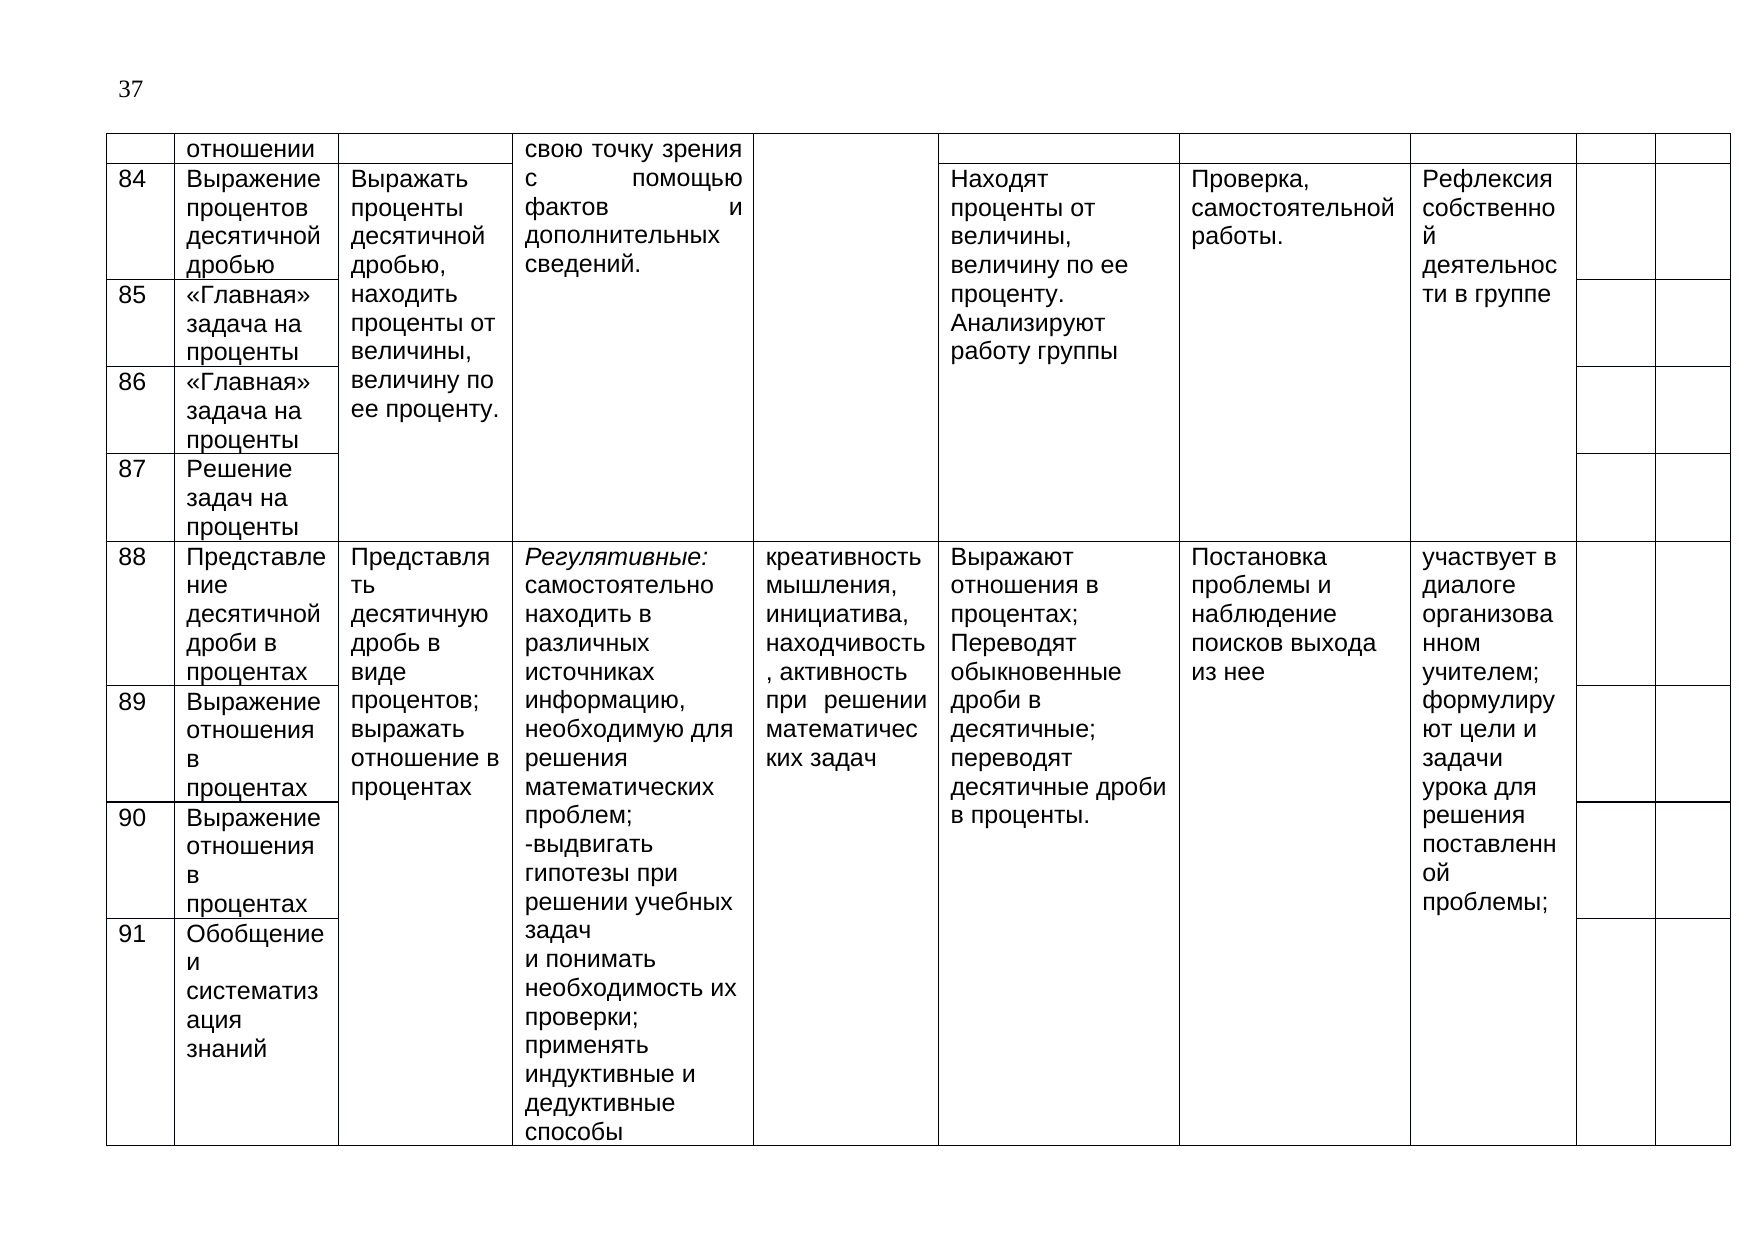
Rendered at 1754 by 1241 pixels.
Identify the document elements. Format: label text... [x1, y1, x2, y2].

table_cell 88 [107, 542, 174, 685]
table_cell Рефлексия собственной деятельности в группе [1411, 164, 1576, 541]
table_cell Выражение отношения в процентах [175, 686, 338, 801]
table_cell [1577, 686, 1655, 801]
table_cell Представление десятичной дроби в процентах [175, 542, 338, 685]
table_cell [1577, 919, 1655, 1145]
table_cell [1656, 454, 1730, 541]
table_cell Находят проценты от величины, величину по ее проценту. Анализируют работу группы [939, 164, 1179, 541]
table_cell [754, 134, 938, 541]
table_cell [339, 134, 512, 163]
table_cell «Главная» задача на проценты [175, 367, 338, 453]
table_cell 90 [107, 803, 174, 917]
table_cell Выражать проценты десятичной дробью, находить проценты от величины, величину по ее проценту. [339, 164, 512, 541]
table_cell 91 [107, 919, 174, 1145]
table_cell участвует в диалоге организованном учителем; формулируют цели и задачи урока для решения поставленной проблемы; [1411, 542, 1576, 1145]
table_cell [1577, 134, 1655, 163]
table_cell [1656, 542, 1730, 685]
table_cell [1411, 134, 1576, 163]
table_cell [1656, 367, 1730, 453]
table_cell 86 [107, 367, 174, 453]
table_cell Выражение процентов десятичной дробью [175, 164, 338, 279]
table_cell Обобщение и систематизация знаний [175, 919, 338, 1145]
table_cell «Главная» задача на проценты [175, 280, 338, 366]
table_cell [1577, 803, 1655, 917]
table_cell Выражение отношения в процентах [175, 803, 338, 917]
table_cell [1656, 280, 1730, 366]
table_cell Проверка, самостоятельной работы. [1180, 164, 1410, 541]
table_cell отношении [175, 134, 338, 163]
table_cell [1577, 280, 1655, 366]
table_cell [1577, 164, 1655, 279]
table_cell [107, 134, 174, 163]
table_cell [1577, 542, 1655, 685]
table_cell 87 [107, 454, 174, 541]
table_cell [1656, 164, 1730, 279]
table_cell [1577, 367, 1655, 453]
table_cell [1577, 454, 1655, 541]
table_cell [1656, 919, 1730, 1145]
table_cell [1656, 803, 1730, 917]
table_cell Постановка проблемы и наблюдение поисков выхода из нее [1180, 542, 1410, 1145]
table_cell 89 [107, 686, 174, 801]
table_cell [939, 134, 1179, 163]
table_cell [1656, 134, 1730, 163]
table_cell Выражают отношения в процентах; Переводят обыкновенные дроби в десятичные; переводят десятичные дроби в проценты. [939, 542, 1179, 1145]
table_cell Представлять десятичную дробь в виде процентов; выражать отношение в процентах [339, 542, 512, 1145]
table_cell [1180, 134, 1410, 163]
table_cell Регулятивные: самостоятельно находить в различных источниках информацию, необходимую для решения математических проблем; -выдвигать гипотезы при решении учебных задач и понимать необходимость их проверки; применять индуктивные и дедуктивные способы [513, 542, 753, 1145]
table_cell свою точку зрения с помощью фактов и дополнительных сведений. [513, 134, 753, 541]
table_cell [1656, 686, 1730, 801]
table_cell 84 [107, 164, 174, 279]
table_cell креативность мышления, инициатива, находчивость, активность при решении математических задач [754, 542, 938, 1145]
table_cell 85 [107, 280, 174, 366]
table_cell Решение задач на проценты [175, 454, 338, 541]
